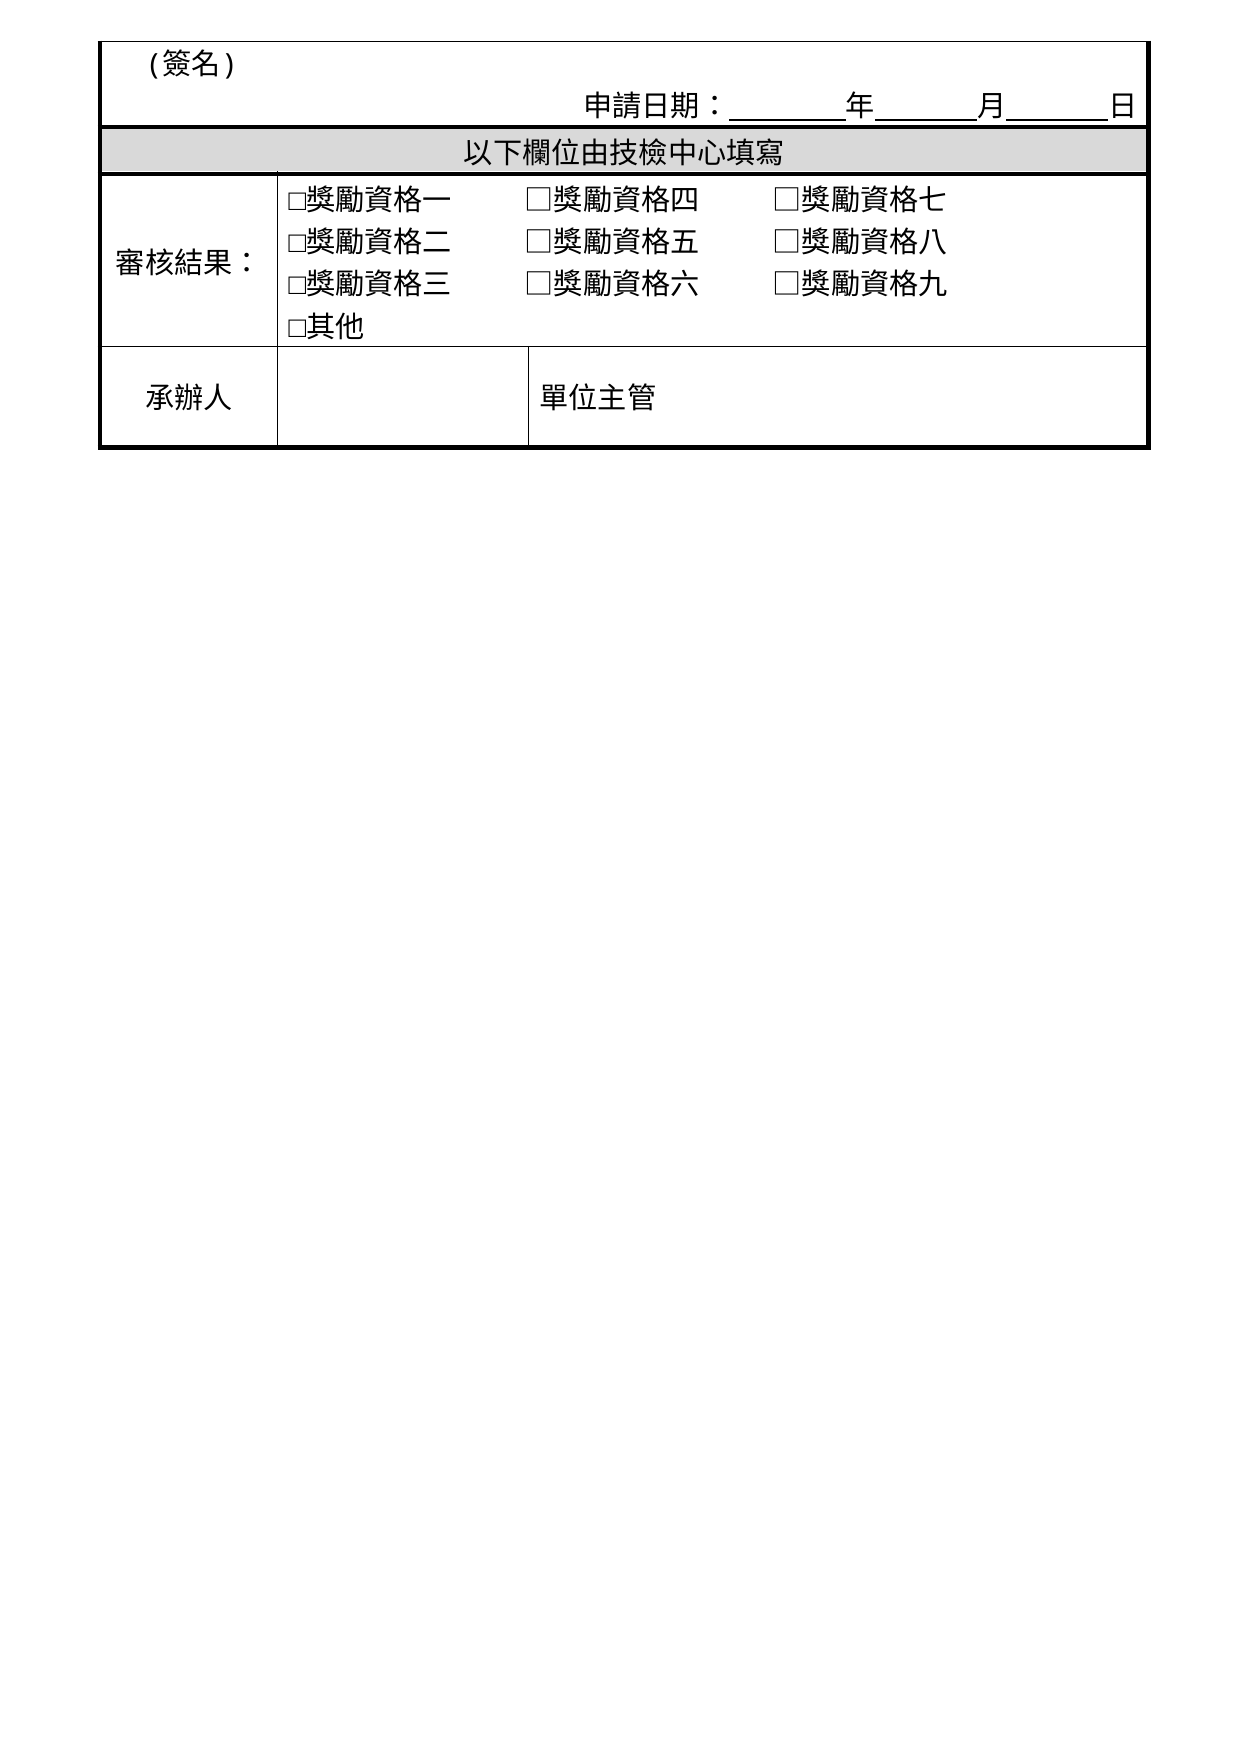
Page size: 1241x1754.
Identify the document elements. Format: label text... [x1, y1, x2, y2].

table_cell 承辦人 [102, 347, 277, 445]
table_cell 單位主管 [529, 347, 1146, 445]
table_cell [278, 347, 528, 445]
table_cell 審核結果： [102, 176, 277, 346]
table_cell (簽名) 申請日期： 年 月 日 [102, 42, 1146, 124]
table_cell 以下欄位由技檢中心填寫 [102, 129, 1146, 171]
table_cell □獎勵資格一 □獎勵資格四 □獎勵資格七 □獎勵資格二 □獎勵資格五 □獎勵資格八 □獎勵資格三 □獎勵資格六 □獎勵資格九 □其他 [278, 176, 1146, 346]
